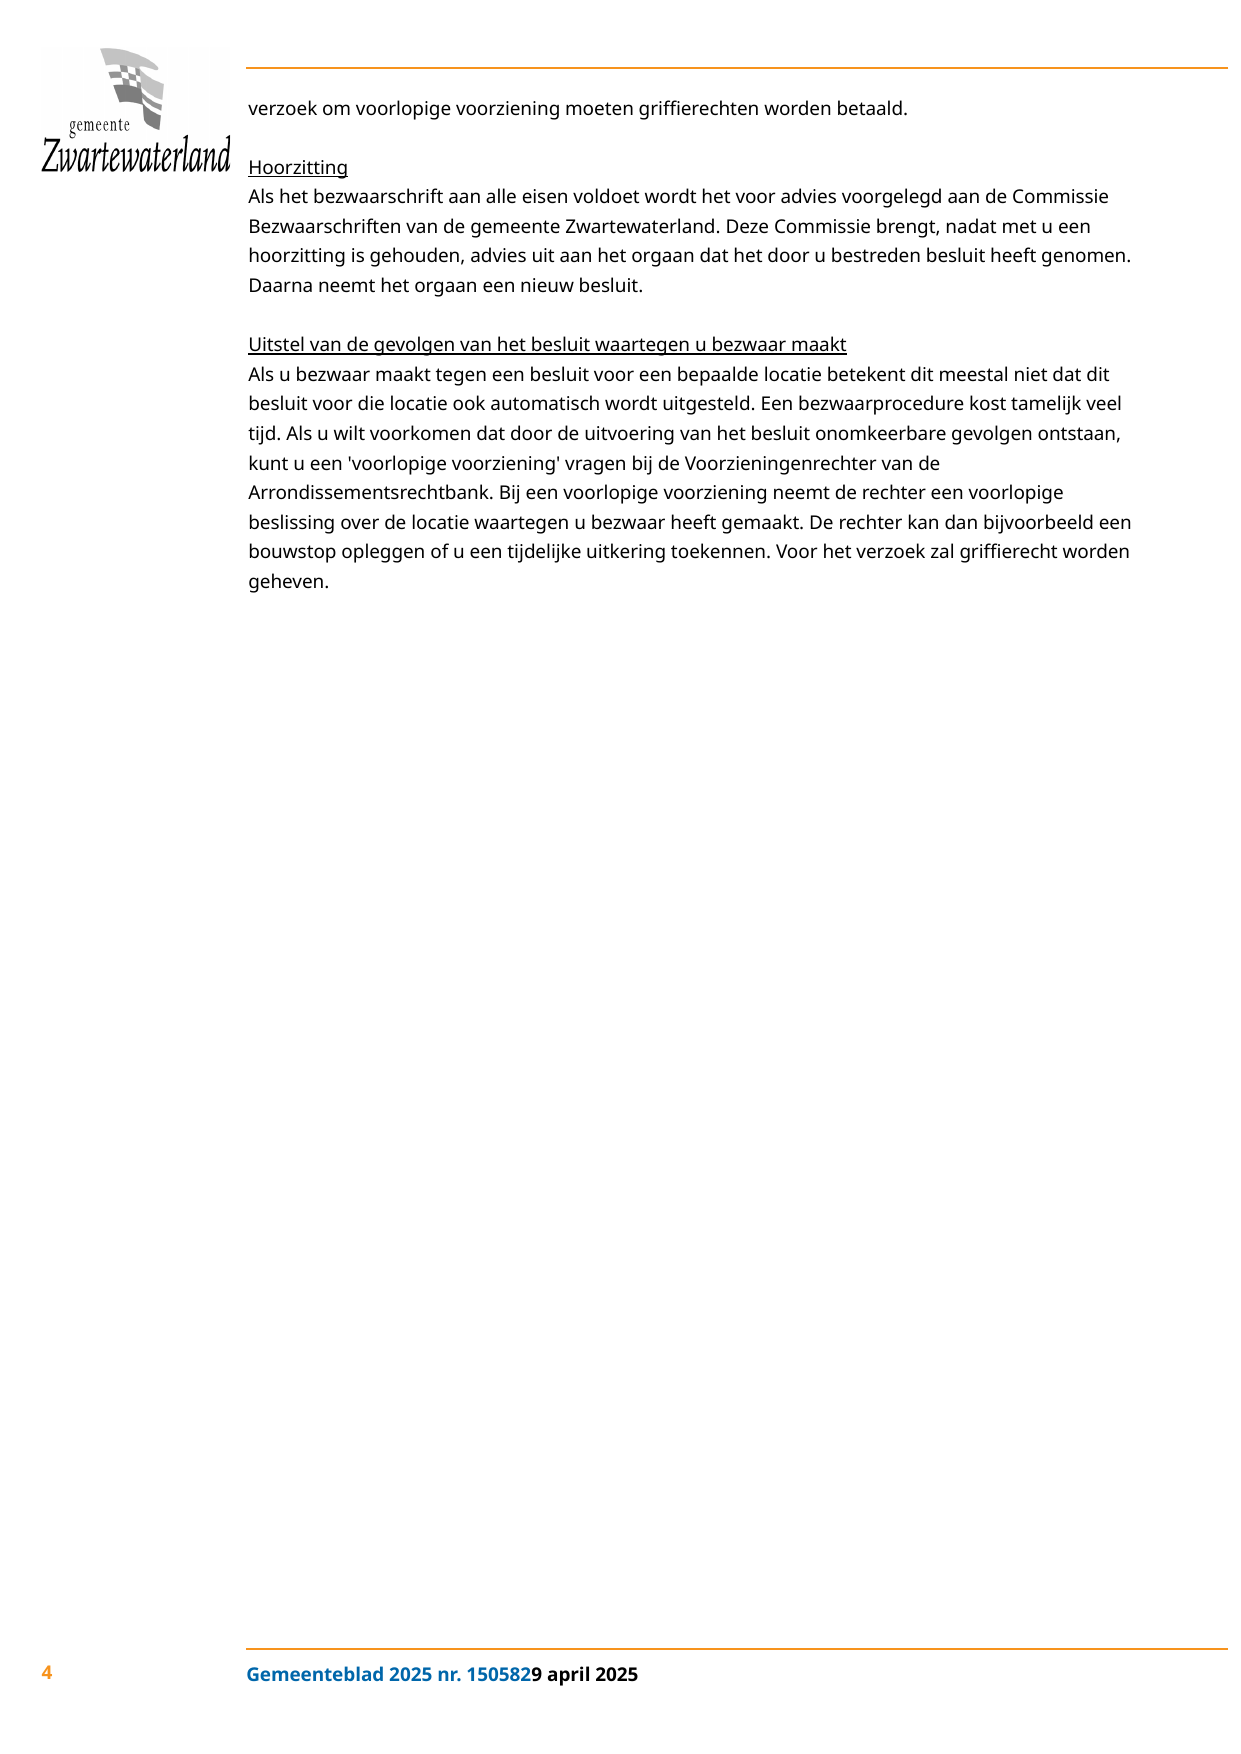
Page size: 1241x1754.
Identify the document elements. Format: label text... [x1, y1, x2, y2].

text Als u bezwaar maakt tegen een besluit voor een bepaalde locatie betekent dit meestal niet dat dit besluit voor die locatie ook automatisch wordt uitgesteld. Een bezwaarprocedure kost tamelijk veel tijd. Als u wilt voorkomen dat door de uitvoering van het besluit onomkeerbare gevolgen ontstaan, kunt u een 'voorlopige voorziening' vragen bij de Voorzieningenrechter van de Arrondissementsrechtbank. Bij een voorlopige voorziening neemt de rechter een voorlopige beslissing over de locatie waartegen u bezwaar heeft gemaakt. De rechter kan dan bijvoorbeeld een bouwstop opleggen of u een tijdelijke uitkering toekennen. Voor het verzoek zal griffierecht worden geheven. [248, 361, 1152, 594]
text Uitstel van de gevolgen van het besluit waartegen u bezwaar maakt [248, 331, 1152, 357]
text Hoorzitting [248, 154, 1152, 180]
text verzoek om voorlopige voorziening moeten griffierechten worden betaald. [248, 95, 1152, 121]
picture [41, 47, 231, 172]
text Als het bezwaarschrift aan alle eisen voldoet wordt het voor advies voorgelegd aan de Commissie Bezwaarschriften van de gemeente Zwartewaterland. Deze Commissie brengt, nadat met u een hoorzitting is gehouden, advies uit aan het orgaan dat het door u bestreden besluit heeft genomen. Daarna neemt het orgaan een nieuw besluit. [248, 183, 1152, 298]
